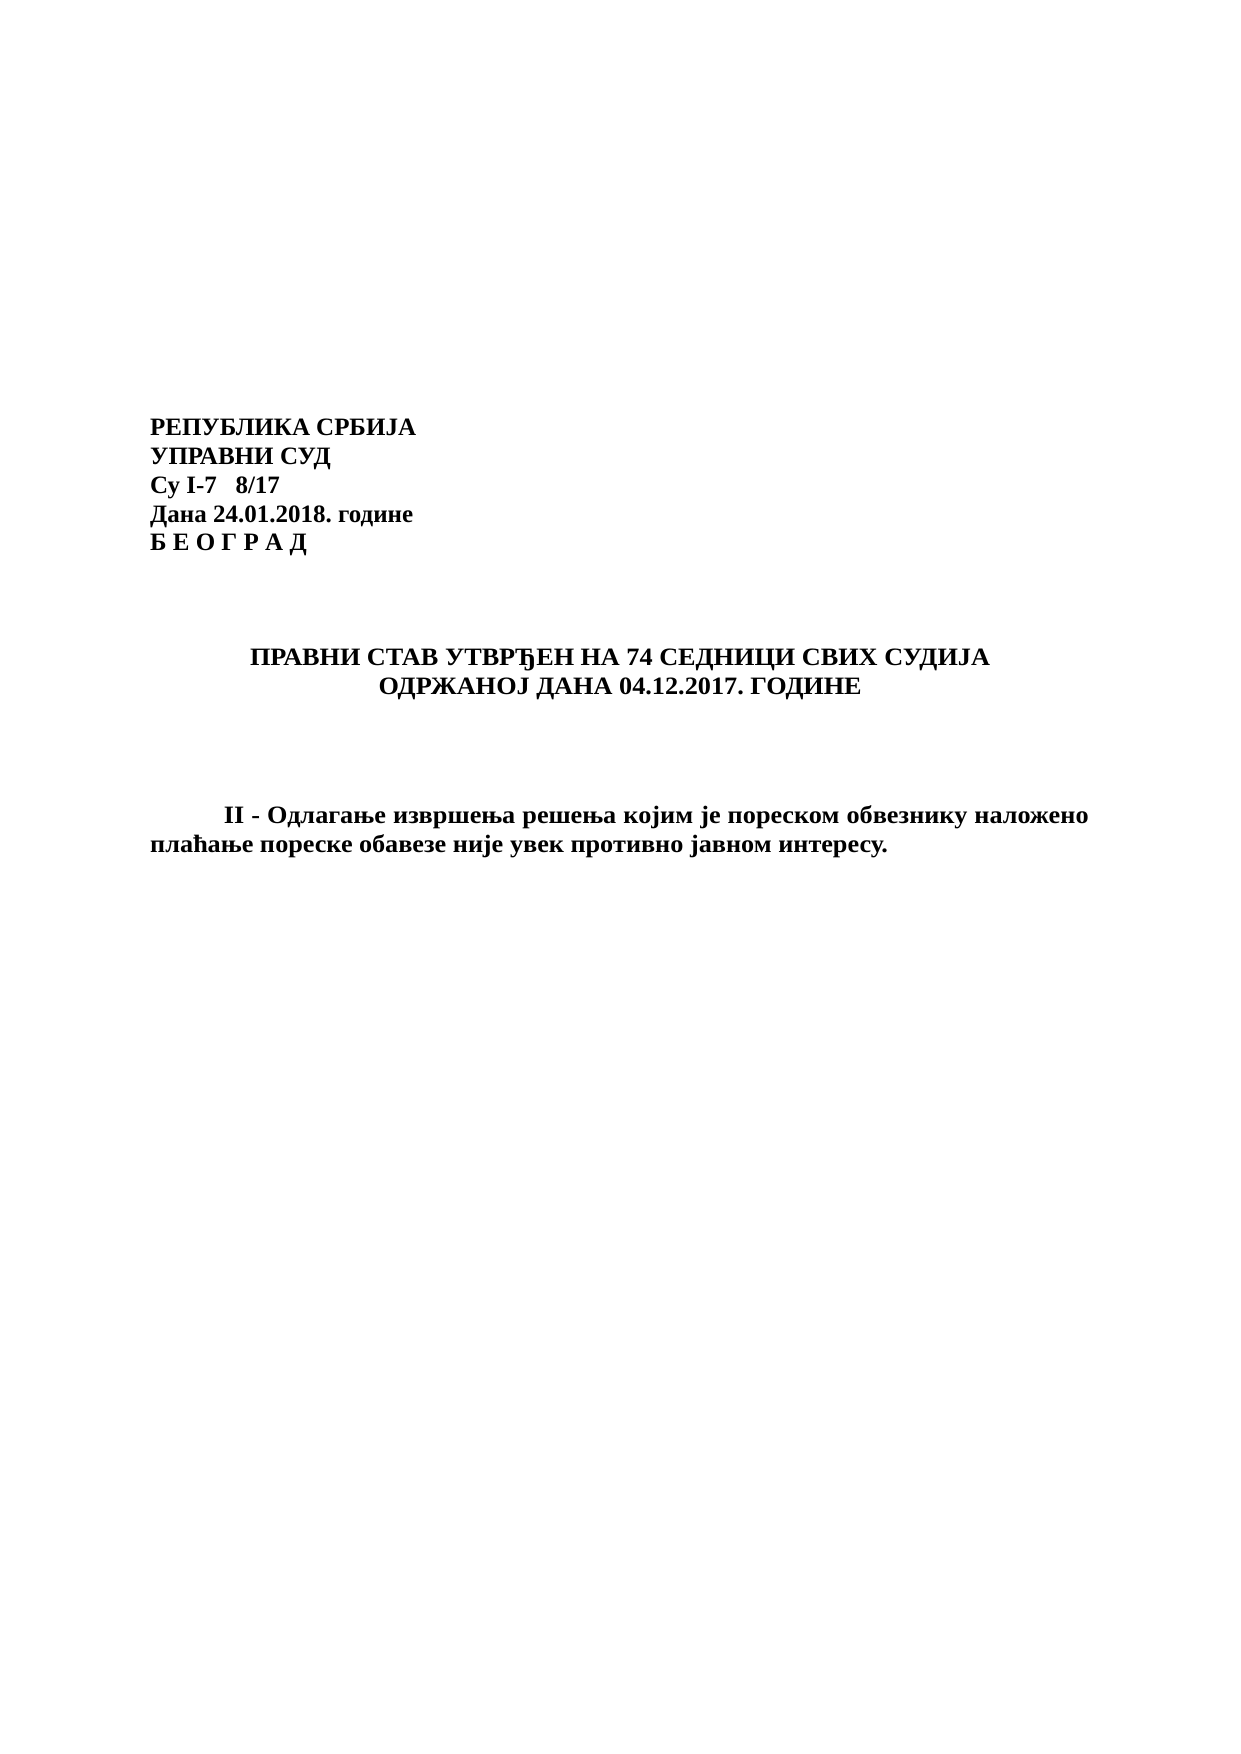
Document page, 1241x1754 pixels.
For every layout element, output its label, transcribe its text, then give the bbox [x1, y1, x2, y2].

text УПРАВНИ СУД [150, 441, 1090, 470]
text II - Одлагање извршења решења којим је пореском обвезнику наложено плаћање пореске обавезе није увек противно јавном интересу. [150, 801, 1090, 858]
text ОДРЖАНОЈ ДАНА 04.12.2017. ГОДИНЕ [150, 671, 1090, 700]
text РЕПУБЛИКА СРБИЈА [150, 206, 1090, 441]
text Б Е О Г Р А Д [150, 527, 1090, 556]
text Су I-7 8/17 [150, 470, 1090, 499]
text Дана 24.01.2018. године [150, 499, 1090, 527]
text ПРАВНИ СТАВ УТВРЂЕН НА 74 СЕДНИЦИ СВИХ СУДИЈА [150, 642, 1090, 671]
